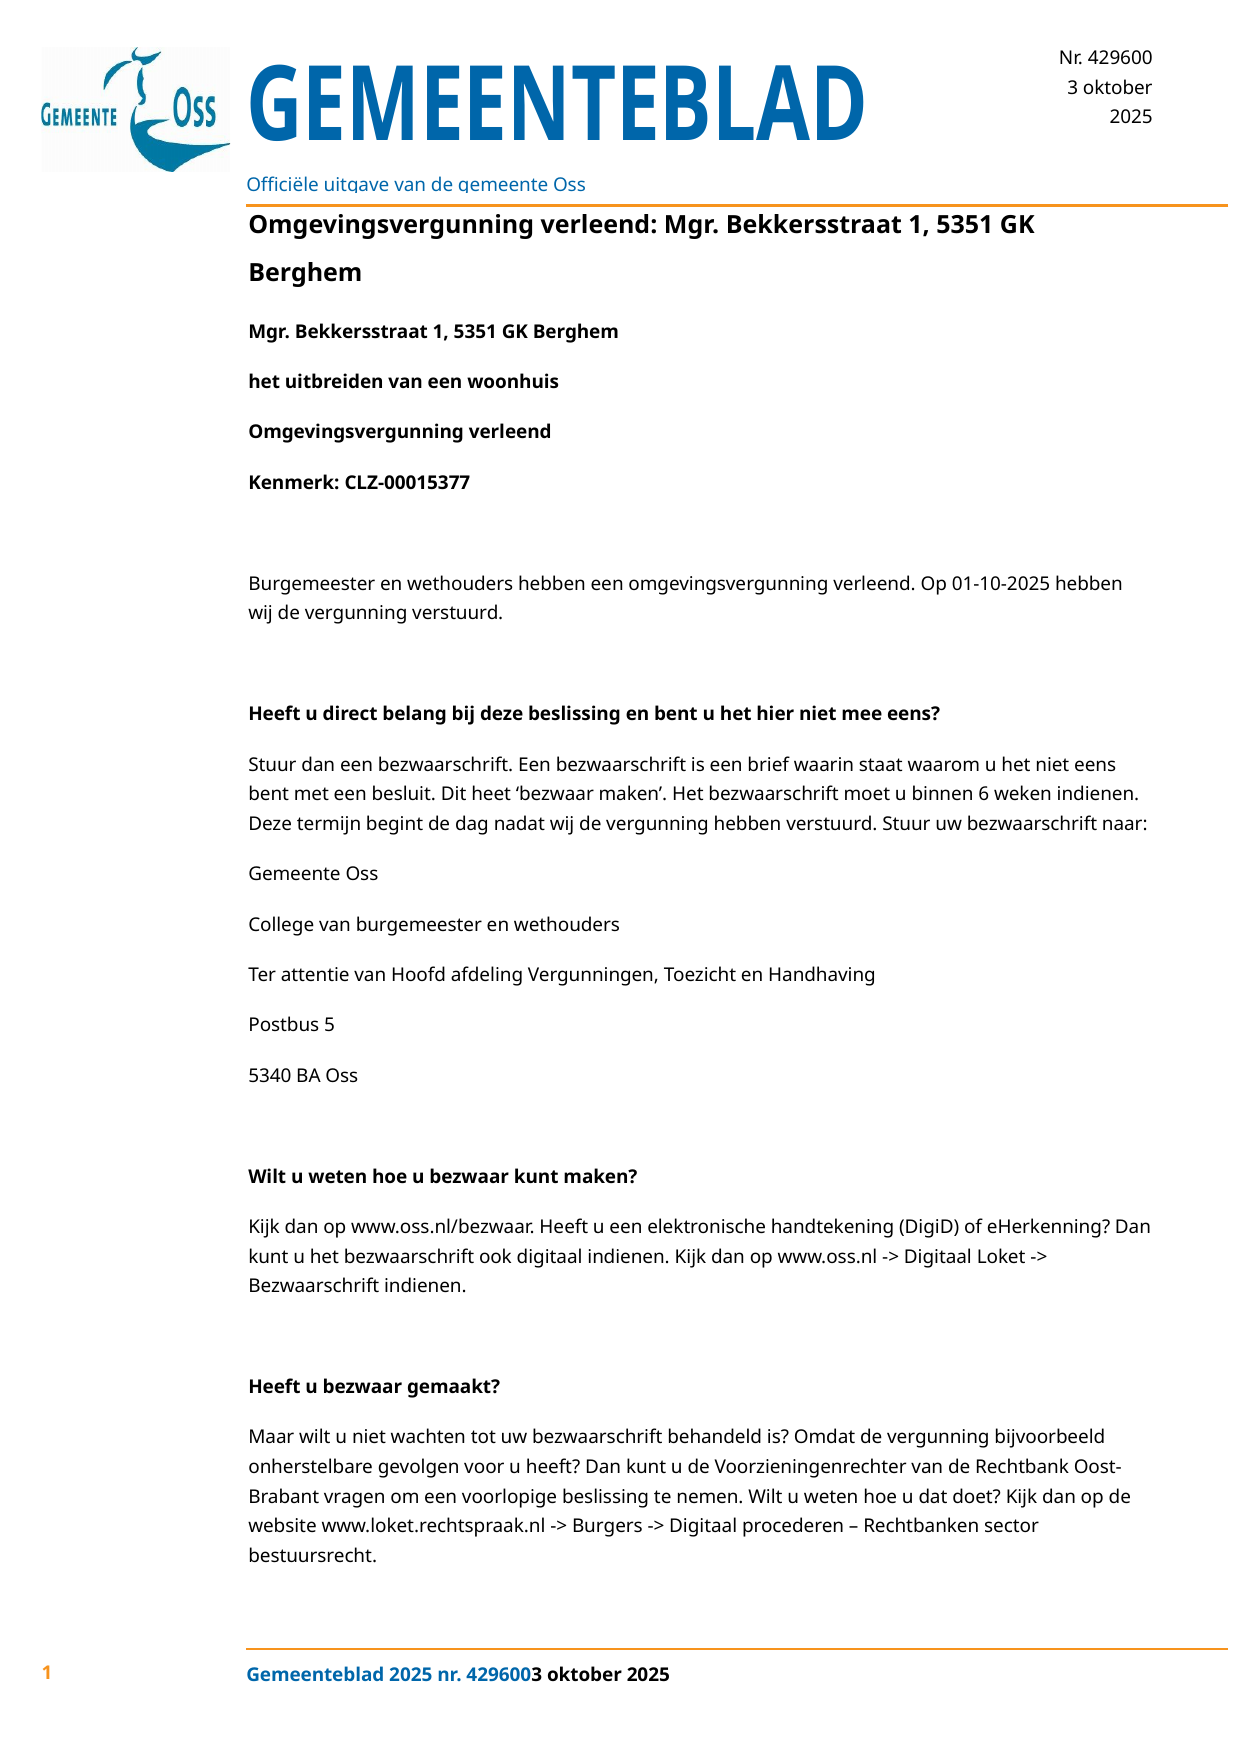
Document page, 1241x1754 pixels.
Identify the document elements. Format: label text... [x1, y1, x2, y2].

text Burgemeester en wethouders hebben een omgevingsvergunning verleend. Op 01-10-2025 hebben wij de vergunning verstuurd. [248, 570, 1152, 625]
text Wilt u weten hoe u bezwaar kunt maken? [248, 1163, 1152, 1189]
text Kenmerk: CLZ-00015377 [248, 469, 1152, 495]
text het uitbreiden van een woonhuis [248, 368, 1152, 394]
text Postbus 5 [248, 1012, 1152, 1037]
text Kijk dan op www.oss.nl/bezwaar. Heeft u een elektronische handtekening (DigiD) of eHerkenning? Dan kunt u het bezwaarschrift ook digitaal indienen. Kijk dan op www.oss.nl -> Digitaal Loket -> Bezwaarschrift indienen. [248, 1213, 1152, 1298]
text Heeft u bezwaar gemaakt? [248, 1373, 1152, 1399]
text Stuur dan een bezwaarschrift. Een bezwaarschrift is een brief waarin staat waarom u het niet eens bent met een besluit. Dit heet ‘bezwaar maken’. Het bezwaarschrift moet u binnen 6 weken indienen. Deze termijn begint de dag nadat wij de vergunning hebben verstuurd. Stuur uw bezwaarschrift naar: [248, 751, 1152, 836]
text 5340 BA Oss [248, 1062, 1152, 1088]
picture [41, 47, 231, 172]
text Ter attentie van Hoofd afdeling Vergunningen, Toezicht en Handhaving [248, 961, 1152, 987]
text Gemeente Oss [248, 860, 1152, 886]
text Mgr. Bekkersstraat 1, 5351 GK Berghem [248, 318, 1152, 344]
text Omgevingsvergunning verleend [248, 419, 1152, 444]
text Heeft u direct belang bij deze beslissing en bent u het hier niet mee eens? [248, 700, 1152, 726]
text College van burgemeester en wethouders [248, 911, 1152, 937]
text Maar wilt u niet wachten tot uw bezwaarschrift behandeld is? Omdat de vergunning bijvoorbeeld onherstelbare gevolgen voor u heeft? Dan kunt u de Voorzieningenrechter van de Rechtbank Oost-Brabant vragen om een voorlopige beslissing te nemen. Wilt u weten hoe u dat doet? Kijk dan op de website www.loket.rechtspraak.nl -> Burgers -> Digitaal procederen – Rechtbanken sector bestuursrecht. [248, 1424, 1152, 1568]
text Omgevingsvergunning verleend: Mgr. Bekkersstraat 1, 5351 GK Berghem [248, 207, 1152, 288]
